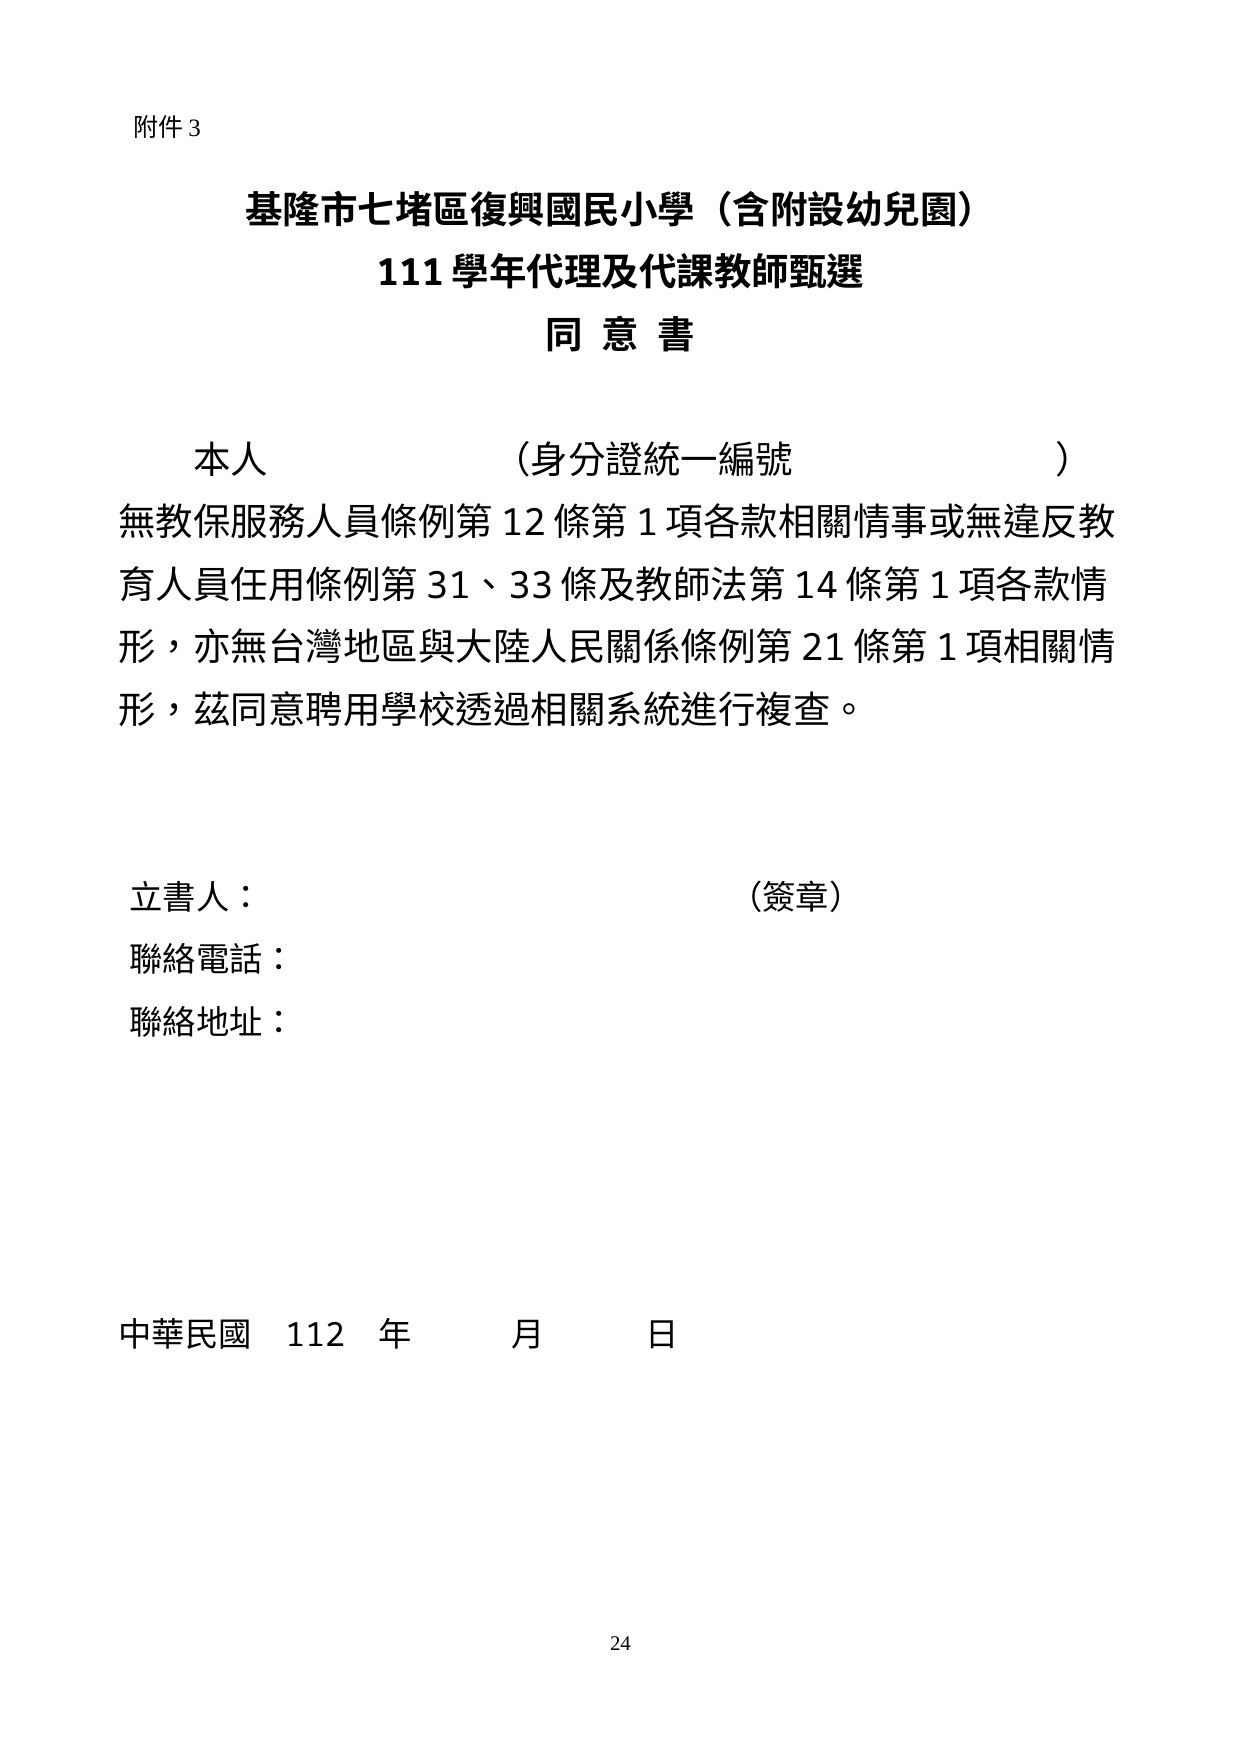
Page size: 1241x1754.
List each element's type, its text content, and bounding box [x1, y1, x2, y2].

table_cell 聯絡地址： [118, 978, 351, 1040]
text 附件3 [133, 107, 230, 143]
text 111學年代理及代課教師甄選 [245, 228, 1122, 290]
text 中華民國 112 年 月 日 [118, 1290, 1122, 1353]
table_cell [351, 915, 1062, 978]
table_header （簽章） [351, 853, 1062, 915]
table_cell [351, 978, 1062, 1040]
text 本人 （身分證統一編號 ）無教保服務人員條例第12條第1項各款相關情事或無違反教育人員任用條例第31、33條及教師法第14條第1項各款情形，亦無台灣地區與大陸人民關係條例第21條第1項相關情形，茲同意聘用學校透過相關系統進行複查。 [118, 415, 1122, 728]
table_header 立書人： [118, 853, 351, 915]
table_cell 聯絡電話： [118, 915, 351, 978]
text 基隆市七堵區復興國民小學（含附設幼兒園） [245, 165, 1122, 228]
text 同 意 書 [118, 290, 1122, 353]
